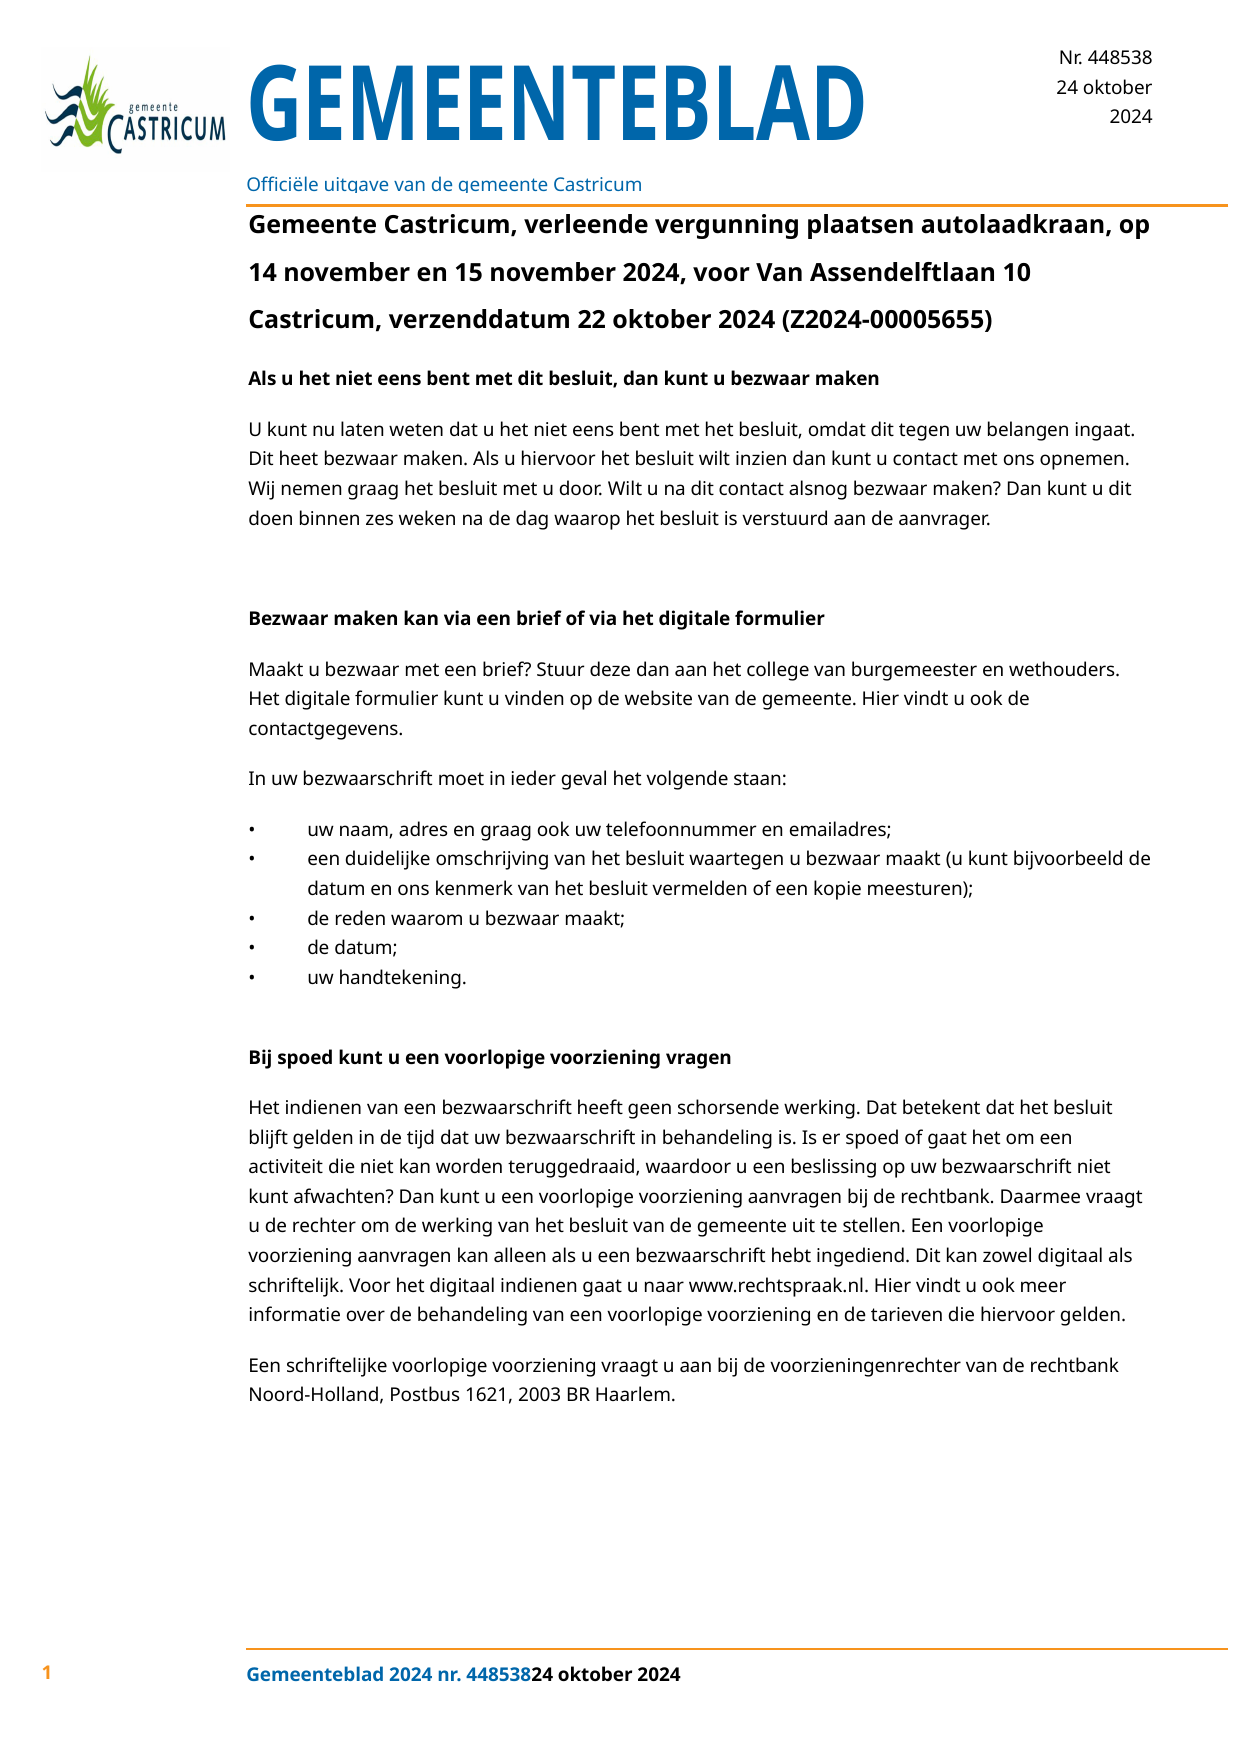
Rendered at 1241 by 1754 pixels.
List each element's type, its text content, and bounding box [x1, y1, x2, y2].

list uw handtekening. [248, 964, 1152, 989]
text Een schriftelijke voorlopige voorziening vraagt u aan bij de voorzieningenrechter van de rechtbank Noord-Holland, Postbus 1621, 2003 BR Haarlem. [248, 1352, 1152, 1407]
text In uw bezwaarschrift moet in ieder geval het volgende staan: [248, 766, 1152, 791]
text Als u het niet eens bent met dit besluit, dan kunt u bezwaar maken [248, 366, 1152, 391]
text Gemeente Castricum, verleende vergunning plaatsen autolaadkraan, op 14 november en 15 november 2024, voor Van Assendelftlaan 10 Castricum, verzenddatum 22 oktober 2024 (Z2024-00005655) [248, 207, 1152, 336]
list een duidelijke omschrijving van het besluit waartegen u bezwaar maakt (u kunt bijvoorbeeld de datum en ons kenmerk van het besluit vermelden of een kopie meesturen); [248, 846, 1152, 901]
text Maakt u bezwaar met een brief? Stuur deze dan aan het college van burgemeester en wethouders. Het digitale formulier kunt u vinden op de website van de gemeente. Hier vindt u ook de contactgegevens. [248, 656, 1152, 741]
text U kunt nu laten weten dat u het niet eens bent met het besluit, omdat dit tegen uw belangen ingaat. Dit heet bezwaar maken. Als u hiervoor het besluit wilt inzien dan kunt u contact met ons opnemen. Wij nemen graag het besluit met u door. Wilt u na dit contact alsnog bezwaar maken? Dan kunt u dit doen binnen zes weken na de dag waarop het besluit is verstuurd aan de aanvrager. [248, 416, 1152, 530]
text Het indienen van een bezwaarschrift heeft geen schorsende werking. Dat betekent dat het besluit blijft gelden in de tijd dat uw bezwaarschrift in behandeling is. Is er spoed of gaat het om een activiteit die niet kan worden teruggedraaid, waardoor u een beslissing op uw bezwaarschrift niet kunt afwachten? Dan kunt u een voorlopige voorziening aanvragen bij de rechtbank. Daarmee vraagt u de rechter om de werking van het besluit van de gemeente uit te stellen. Een voorlopige voorziening aanvragen kan alleen als u een bezwaarschrift hebt ingediend. Dit kan zowel digitaal als schriftelijk. Voor het digitaal indienen gaat u naar www.rechtspraak.nl. Hier vindt u ook meer informatie over de behandeling van een voorlopige voorziening en de tarieven die hiervoor gelden. [248, 1094, 1152, 1327]
list uw naam, adres en graag ook uw telefoonnummer en emailadres; [248, 816, 1152, 842]
text Bij spoed kunt u een voorlopige voorziening vragen [248, 1044, 1152, 1069]
text Bezwaar maken kan via een brief of via het digitale formulier [248, 606, 1152, 631]
picture [41, 47, 231, 172]
list de datum; [248, 934, 1152, 960]
list de reden waarom u bezwaar maakt; [248, 905, 1152, 930]
